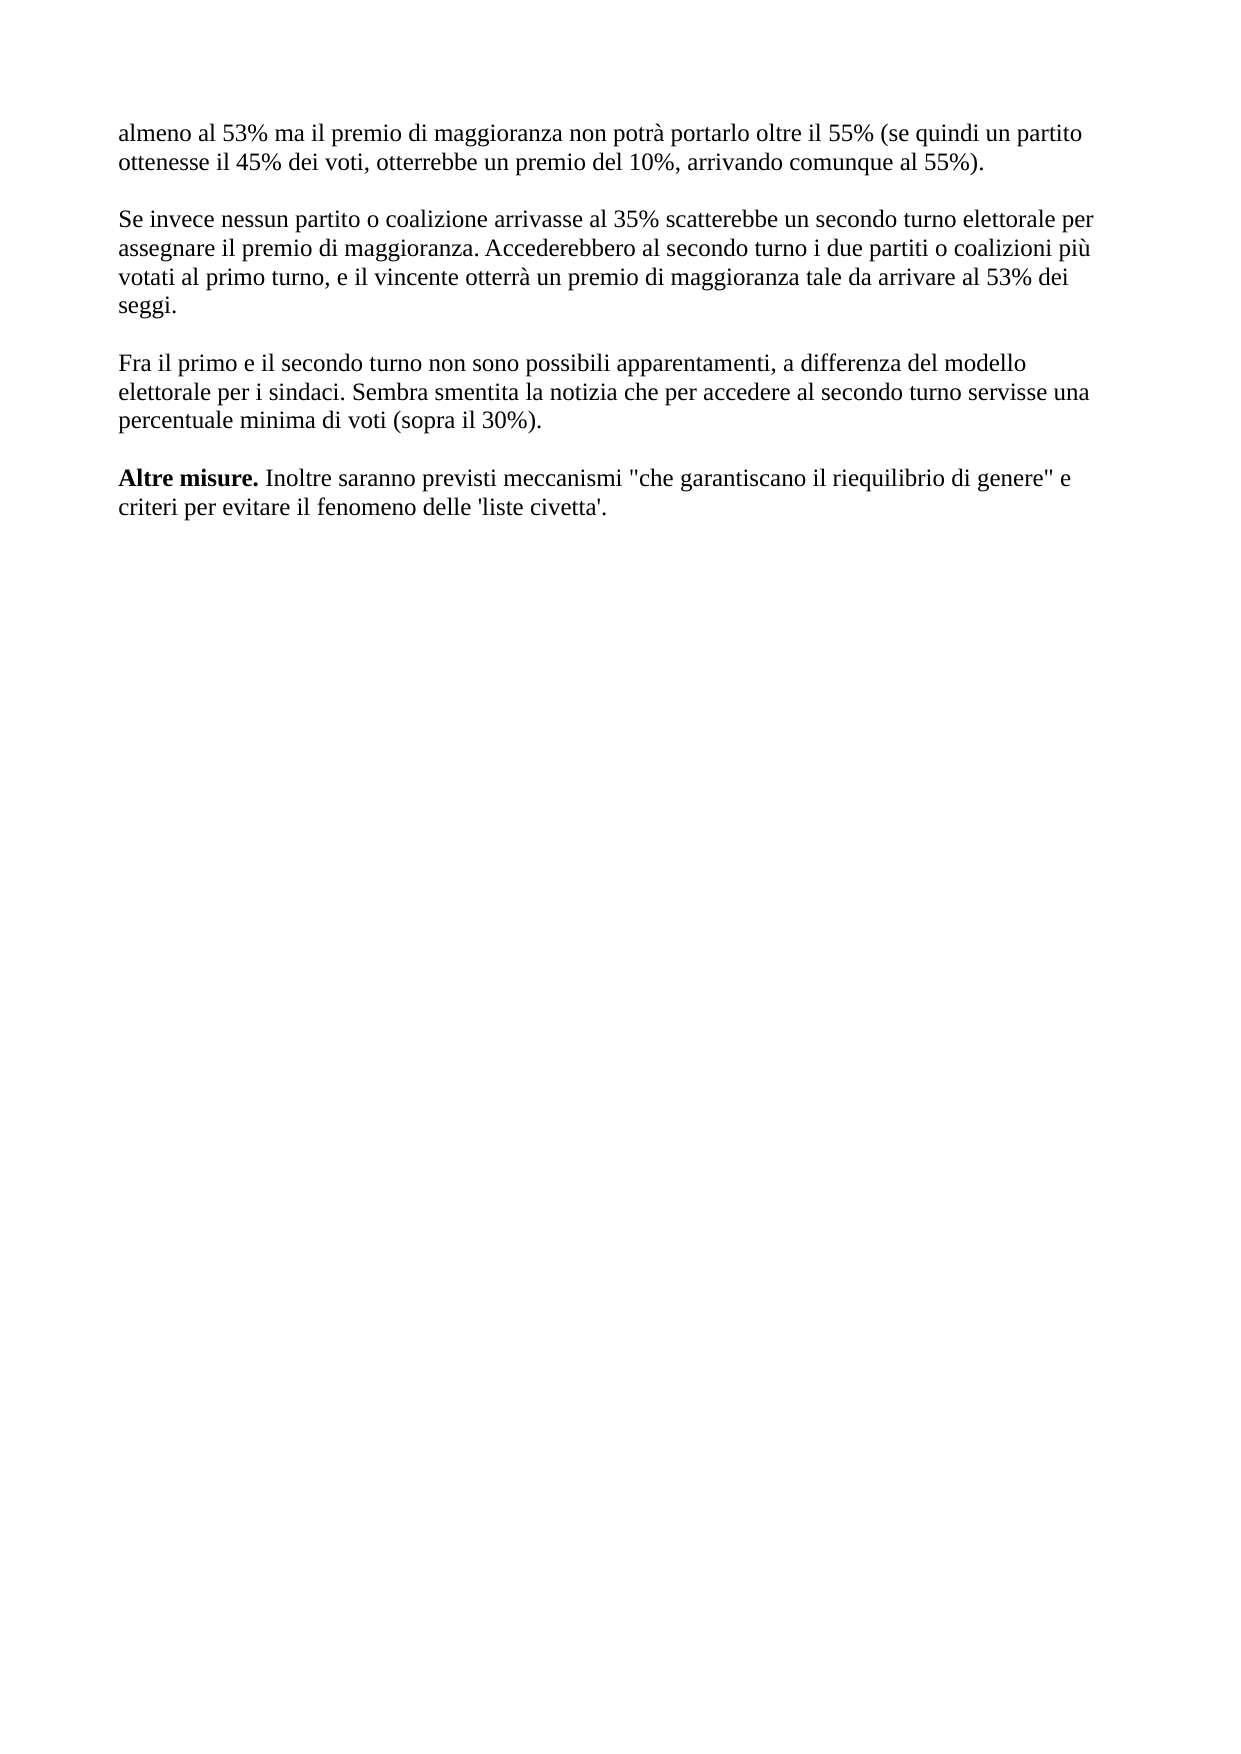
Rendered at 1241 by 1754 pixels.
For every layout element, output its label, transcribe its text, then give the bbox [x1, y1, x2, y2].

text almeno al 53% ma il premio di maggioranza non potrà portarlo oltre il 55% (se quindi un partito ottenesse il 45% dei voti, otterrebbe un premio del 10%, arrivando comunque al 55%). Se invece nessun partito o coalizione arrivasse al 35% scatterebbe un secondo turno elettorale per assegnare il premio di maggioranza. Accederebbero al secondo turno i due partiti o coalizioni più votati al primo turno, e il vincente otterrà un premio di maggioranza tale da arrivare al 53% dei seggi. Fra il primo e il secondo turno non sono possibili apparentamenti, a differenza del modello elettorale per i sindaci. Sembra smentita la notizia che per accedere al secondo turno servisse una percentuale minima di voti (sopra il 30%). Altre misure. Inoltre saranno previsti meccanismi "che garantiscano il riequilibrio di genere" e criteri per evitare il fenomeno delle 'liste civetta'. [118, 118, 1122, 521]
